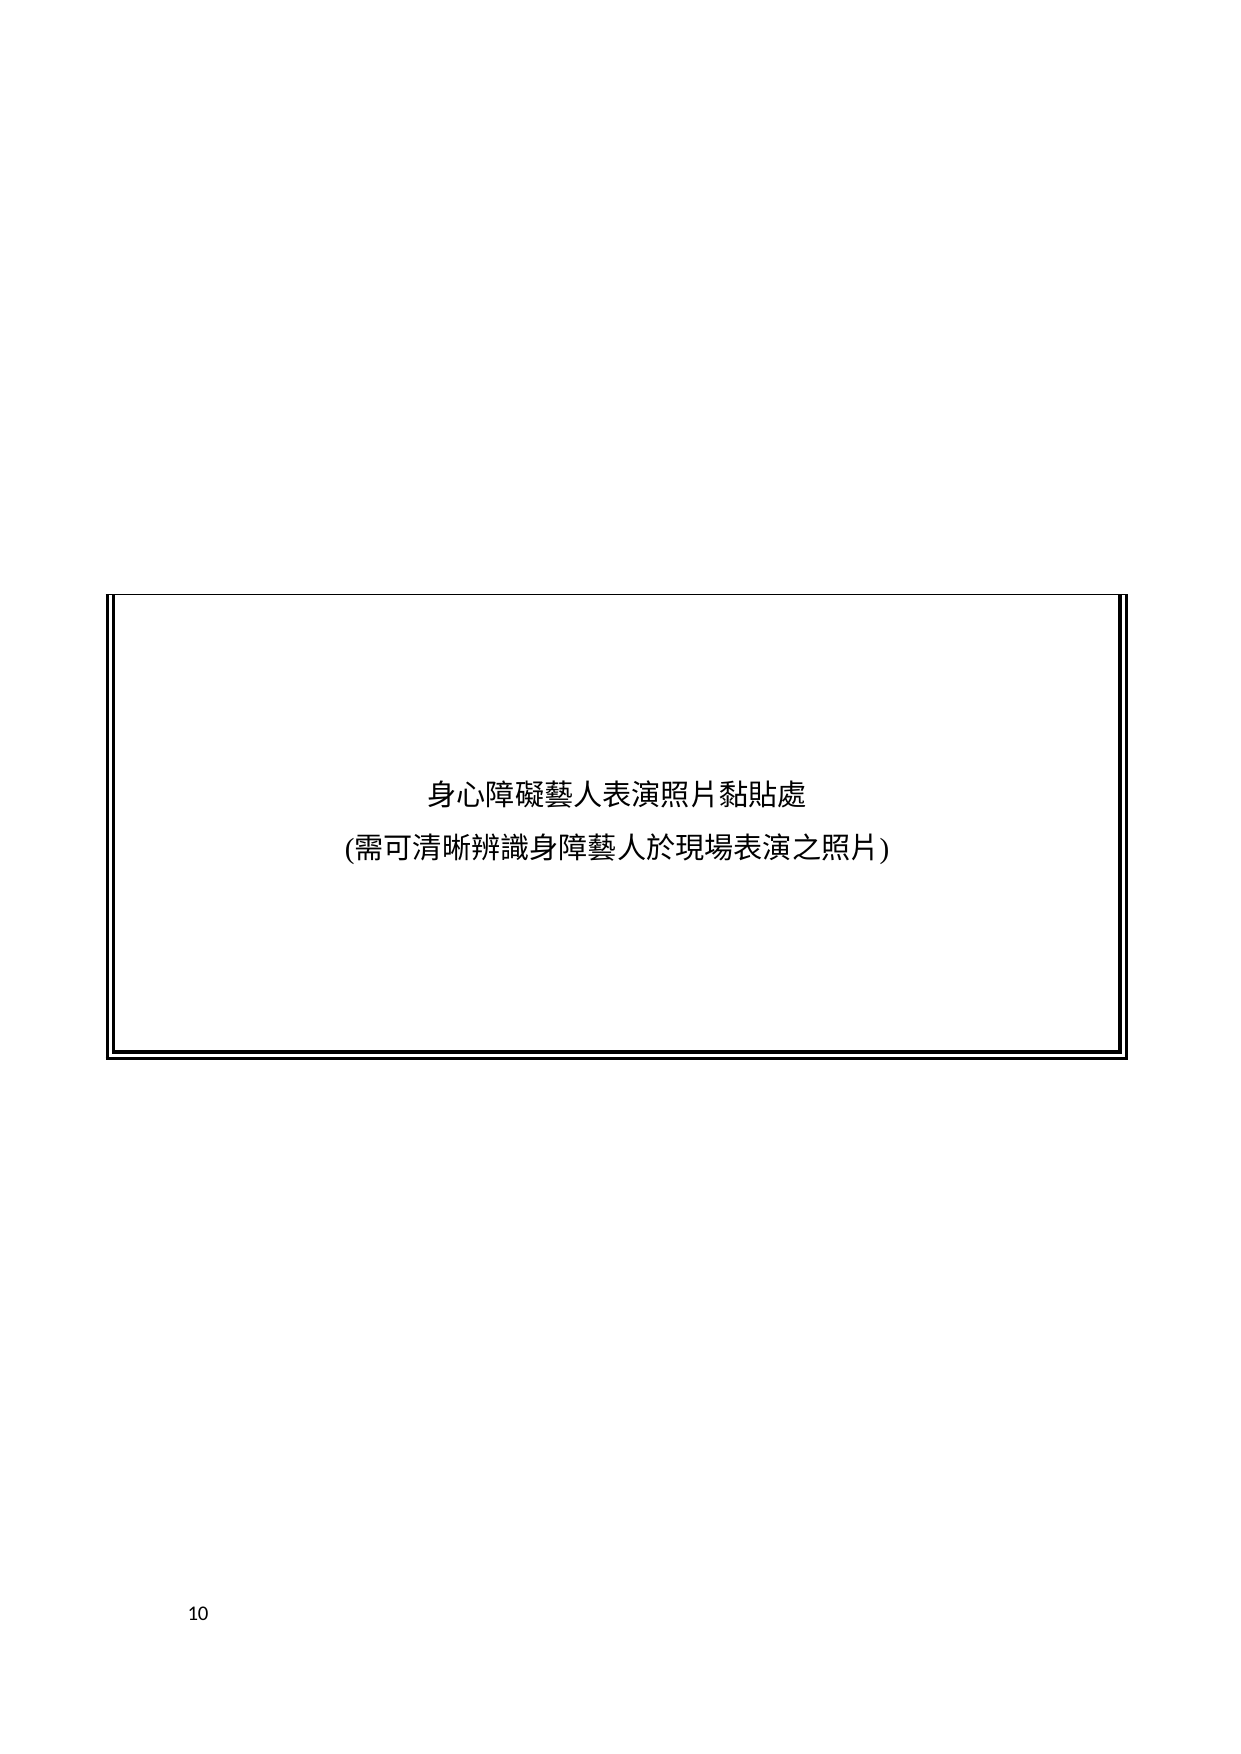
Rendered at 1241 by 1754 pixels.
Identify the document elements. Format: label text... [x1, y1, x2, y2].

table_cell 身心障礙藝人表演照片黏貼處 (需可清晰辨識身障藝人於現場表演之照片) [115, 595, 1118, 1050]
